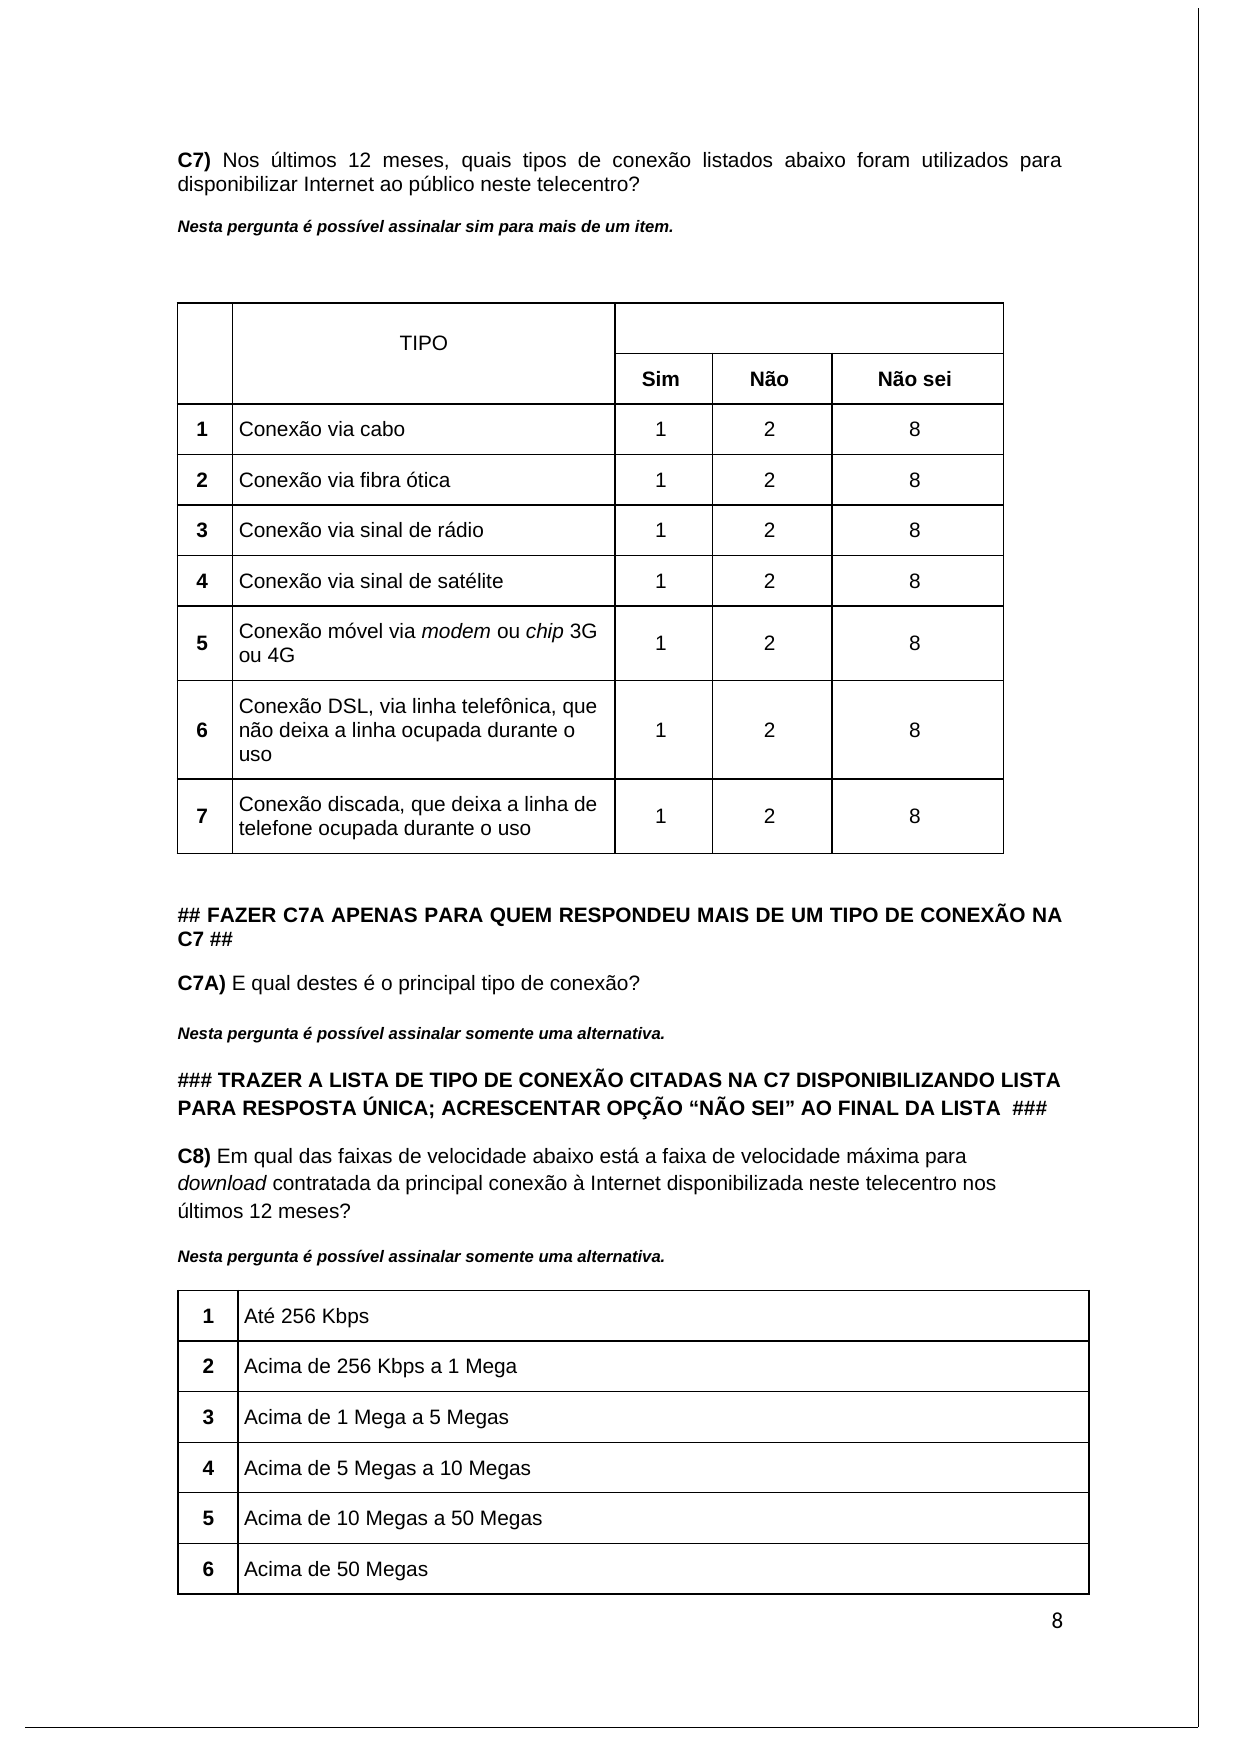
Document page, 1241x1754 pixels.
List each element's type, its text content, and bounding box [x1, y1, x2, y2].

table_header [178, 304, 232, 352]
table_header Até 256 Kbps [239, 1291, 1088, 1340]
table_cell 1 [616, 405, 712, 453]
text Nesta pergunta é possível assinalar somente uma alternativa. [177, 1247, 1063, 1266]
table_cell 8 [833, 405, 1003, 453]
table_cell 1 [616, 681, 712, 778]
table_cell 6 [179, 1544, 237, 1593]
table_cell 2 [713, 607, 831, 679]
table_cell 1 [616, 506, 712, 554]
table_header TIPO [233, 304, 614, 403]
table_cell 5 [178, 607, 232, 679]
table_cell Não sei [833, 354, 1003, 403]
table_cell 6 [178, 681, 232, 778]
table_header [616, 304, 1003, 352]
table_cell 4 [179, 1443, 237, 1492]
table_cell Acima de 256 Kbps a 1 Mega [239, 1342, 1088, 1391]
table_cell 8 [833, 455, 1003, 504]
text Nesta pergunta é possível assinalar sim para mais de um item. [177, 216, 1063, 236]
table_cell Conexão via cabo [233, 405, 614, 453]
table_cell 3 [178, 506, 232, 554]
table_cell [178, 353, 232, 403]
table_cell 1 [616, 556, 712, 605]
table_cell 2 [713, 556, 831, 605]
table_cell 1 [616, 607, 712, 679]
table_header 1 [179, 1291, 237, 1340]
text C7A) E qual destes é o principal tipo de conexão? [177, 971, 1063, 995]
text ## FAZER C7A APENAS PARA QUEM RESPONDEU MAIS DE UM TIPO DE CONEXÃO NA C7 ## [177, 902, 1063, 950]
table_cell Acima de 1 Mega a 5 Megas [239, 1392, 1088, 1441]
table_cell 2 [713, 780, 831, 852]
table_cell 1 [616, 455, 712, 504]
table_cell 8 [833, 556, 1003, 605]
table_cell Conexão via fibra ótica [233, 455, 614, 504]
text Nesta pergunta é possível assinalar somente uma alternativa. [177, 1019, 1063, 1043]
table_cell Conexão discada, que deixa a linha de telefone ocupada durante o uso [233, 780, 614, 852]
table_cell Sim [616, 354, 712, 403]
table_cell Conexão via sinal de satélite [233, 556, 614, 605]
text C8) Em qual das faixas de velocidade abaixo está a faixa de velocidade máxima para download contratada da principal conexão à Internet disponibilizada neste telecentro nos últimos 12 meses? [177, 1144, 1063, 1223]
table_cell 3 [179, 1392, 237, 1441]
table_cell 4 [178, 556, 232, 605]
table_cell 2 [713, 681, 831, 778]
table_cell 8 [833, 506, 1003, 554]
table_cell Acima de 50 Megas [239, 1544, 1088, 1593]
table_cell Conexão DSL, via linha telefônica, que não deixa a linha ocupada durante o uso [233, 681, 614, 778]
table_cell 7 [178, 780, 232, 852]
table_cell 2 [179, 1342, 237, 1391]
table_cell Conexão via sinal de rádio [233, 506, 614, 554]
table_cell 2 [713, 405, 831, 453]
table_cell 8 [833, 780, 1003, 852]
table_cell Acima de 5 Megas a 10 Megas [239, 1443, 1088, 1492]
table_cell 1 [616, 780, 712, 852]
table_cell Não [713, 354, 831, 403]
table_cell 2 [178, 455, 232, 504]
table_cell 2 [713, 455, 831, 504]
table_cell 2 [713, 506, 831, 554]
text C7) Nos últimos 12 meses, quais tipos de conexão listados abaixo foram utilizados para disponibilizar Internet ao público neste telecentro? [177, 148, 1063, 196]
text ### TRAZER A LISTA DE TIPO DE CONEXÃO CITADAS NA C7 DISPONIBILIZANDO LISTA PARA RESPOSTA ÚNICA; ACRESCENTAR OPÇÃO “NÃO SEI” AO FINAL DA LISTA ### [177, 1068, 1063, 1119]
table_cell 8 [833, 607, 1003, 679]
table_cell Conexão móvel via modem ou chip 3G ou 4G [233, 607, 614, 679]
table_cell 8 [833, 681, 1003, 778]
table_cell 5 [179, 1493, 237, 1542]
table_cell 1 [178, 405, 232, 453]
table_cell Acima de 10 Megas a 50 Megas [239, 1493, 1088, 1542]
